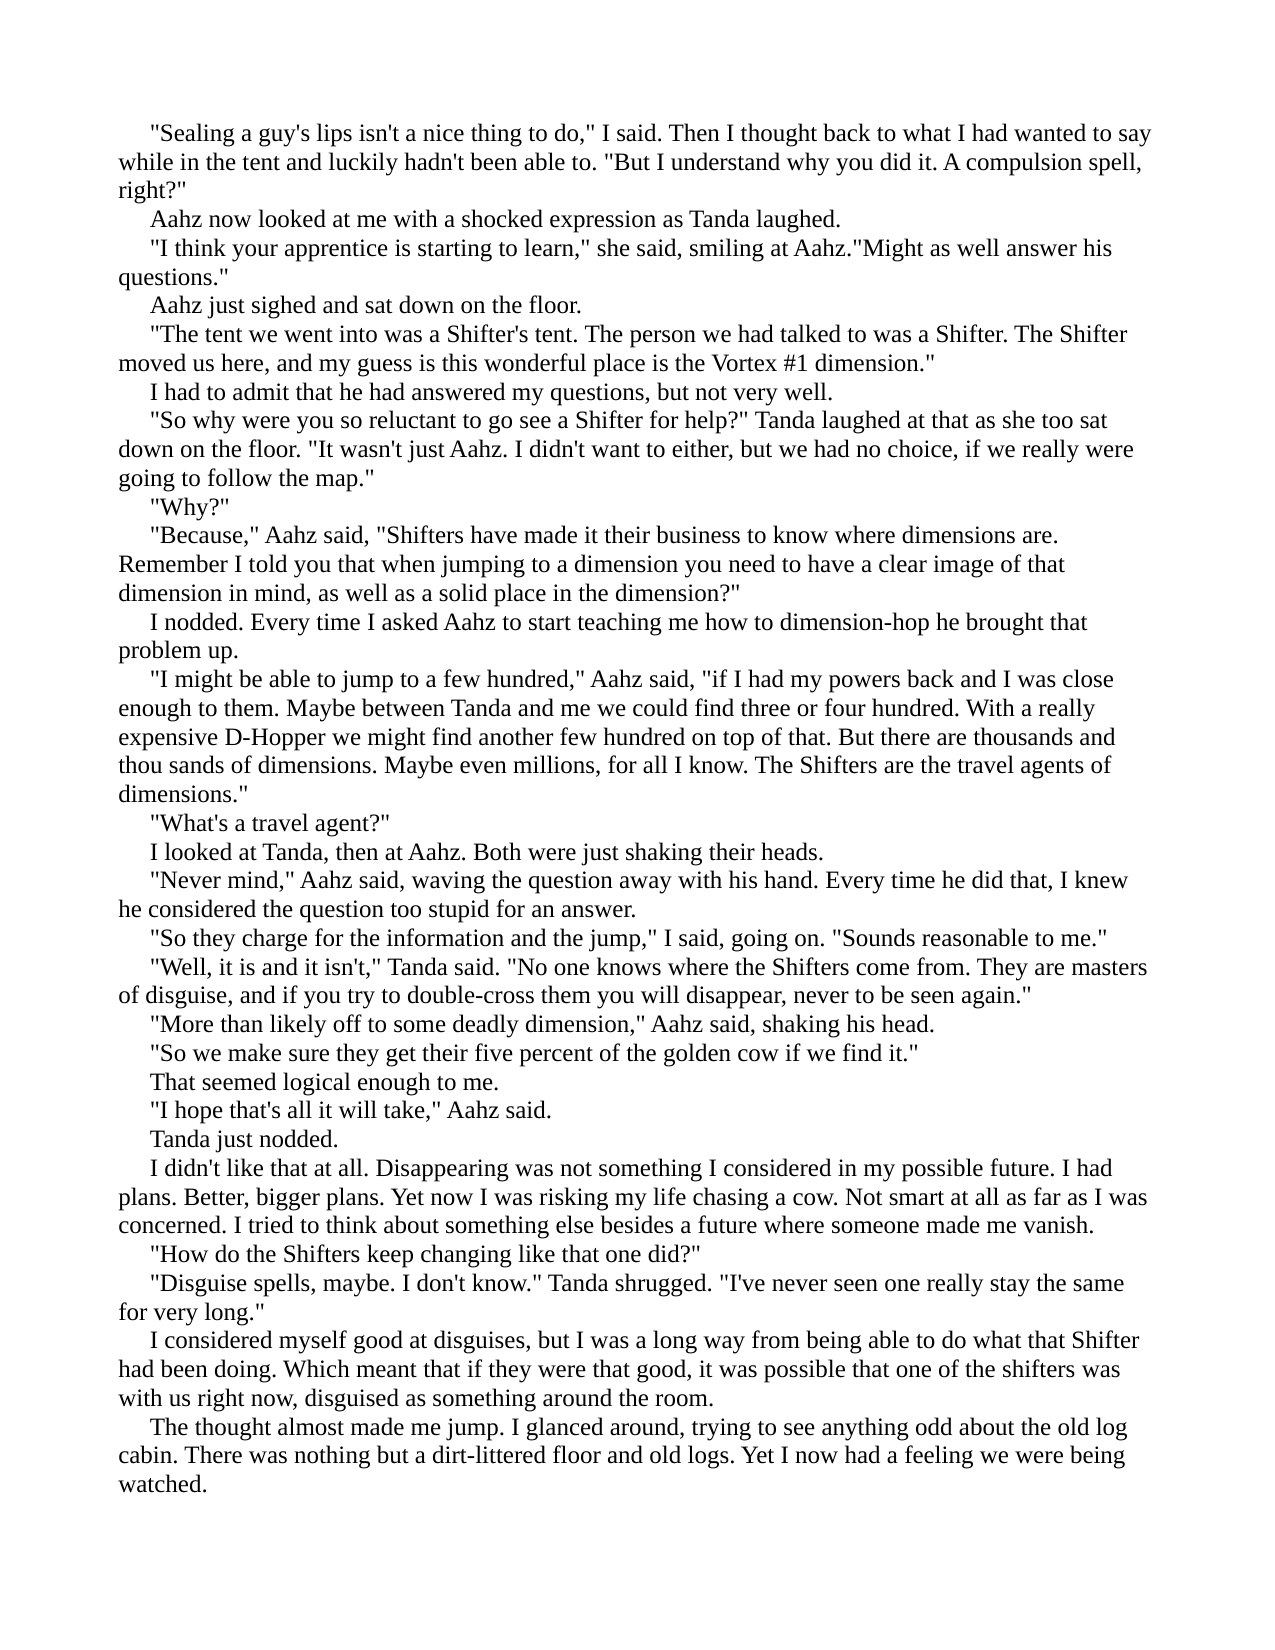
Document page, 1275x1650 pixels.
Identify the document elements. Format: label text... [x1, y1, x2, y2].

text "Disguise spells, maybe. I don't know." Tanda shrugged. "I've never seen one really stay the same for very long." [118, 1268, 1157, 1326]
text I didn't like that at all. Disappearing was not something I considered in my possible future. I had plans. Better, bigger plans. Yet now I was risking my life chasing a cow. Not smart at all as far as I was concerned. I tried to think about something else besides a future where someone made me vanish. [118, 1153, 1157, 1239]
text "Sealing a guy's lips isn't a nice thing to do," I said. Then I thought back to what I had wanted to say while in the tent and luckily hadn't been able to. "But I understand why you did it. A compulsion spell, right?" [118, 118, 1157, 204]
text "Never mind," Aahz said, waving the question away with his hand. Every time he did that, I knew he considered the question too stupid for an answer. [118, 866, 1157, 923]
text "Why?" [118, 492, 1157, 521]
text I looked at Tanda, then at Aahz. Both were just shaking their heads. [118, 837, 1157, 866]
text "How do the Shifters keep changing like that one did?" [118, 1239, 1157, 1268]
text "So they charge for the information and the jump," I said, going on. "Sounds reasonable to me." [118, 923, 1157, 952]
text "More than likely off to some deadly dimension," Aahz said, shaking his head. [118, 1009, 1157, 1038]
text I considered myself good at disguises, but I was a long way from being able to do what that Shifter had been doing. Which meant that if they were that good, it was possible that one of the shifters was with us right now, disguised as something around the room. [118, 1326, 1157, 1412]
text "Well, it is and it isn't," Tanda said. "No one knows where the Shifters come from. They are masters of disguise, and if you try to double-cross them you will disappear, never to be seen again." [118, 952, 1157, 1009]
text I nodded. Every time I asked Aahz to start teaching me how to dimension-hop he brought that problem up. [118, 607, 1157, 664]
text Aahz now looked at me with a shocked expression as Tanda laughed. [118, 204, 1157, 233]
text "Because," Aahz said, "Shifters have made it their business to know where dimensions are. Remember I told you that when jumping to a dimension you need to have a clear image of that dimension in mind, as well as a solid place in the dimension?" [118, 521, 1157, 607]
text "What's a travel agent?" [118, 808, 1157, 837]
text Tanda just nodded. [118, 1124, 1157, 1153]
text "So we make sure they get their five percent of the golden cow if we find it." [118, 1038, 1157, 1067]
text "The tent we went into was a Shifter's tent. The person we had talked to was a Shifter. The Shifter moved us here, and my guess is this wonderful place is the Vortex #1 dimension." [118, 319, 1157, 377]
text "I might be able to jump to a few hundred," Aahz said, "if I had my powers back and I was close enough to them. Maybe between Tanda and me we could find three or four hundred. With a really expensive D-Hopper we might find another few hundred on top of that. But there are thousands and thou sands of dimensions. Maybe even millions, for all I know. The Shifters are the travel agents of dimensions." [118, 664, 1157, 808]
text Aahz just sighed and sat down on the floor. [118, 291, 1157, 319]
text That seemed logical enough to me. [118, 1067, 1157, 1096]
text "So why were you so reluctant to go see a Shifter for help?" Tanda laughed at that as she too sat down on the floor. "It wasn't just Aahz. I didn't want to either, but we had no choice, if we really were going to follow the map." [118, 406, 1157, 492]
text The thought almost made me jump. I glanced around, trying to see anything odd about the old log cabin. There was nothing but a dirt-littered floor and old logs. Yet I now had a feeling we were being watched. [118, 1412, 1157, 1498]
text "I think your apprentice is starting to learn," she said, smiling at Aahz."Might as well answer his questions." [118, 233, 1157, 291]
text I had to admit that he had answered my questions, but not very well. [118, 377, 1157, 406]
text "I hope that's all it will take," Aahz said. [118, 1096, 1157, 1124]
